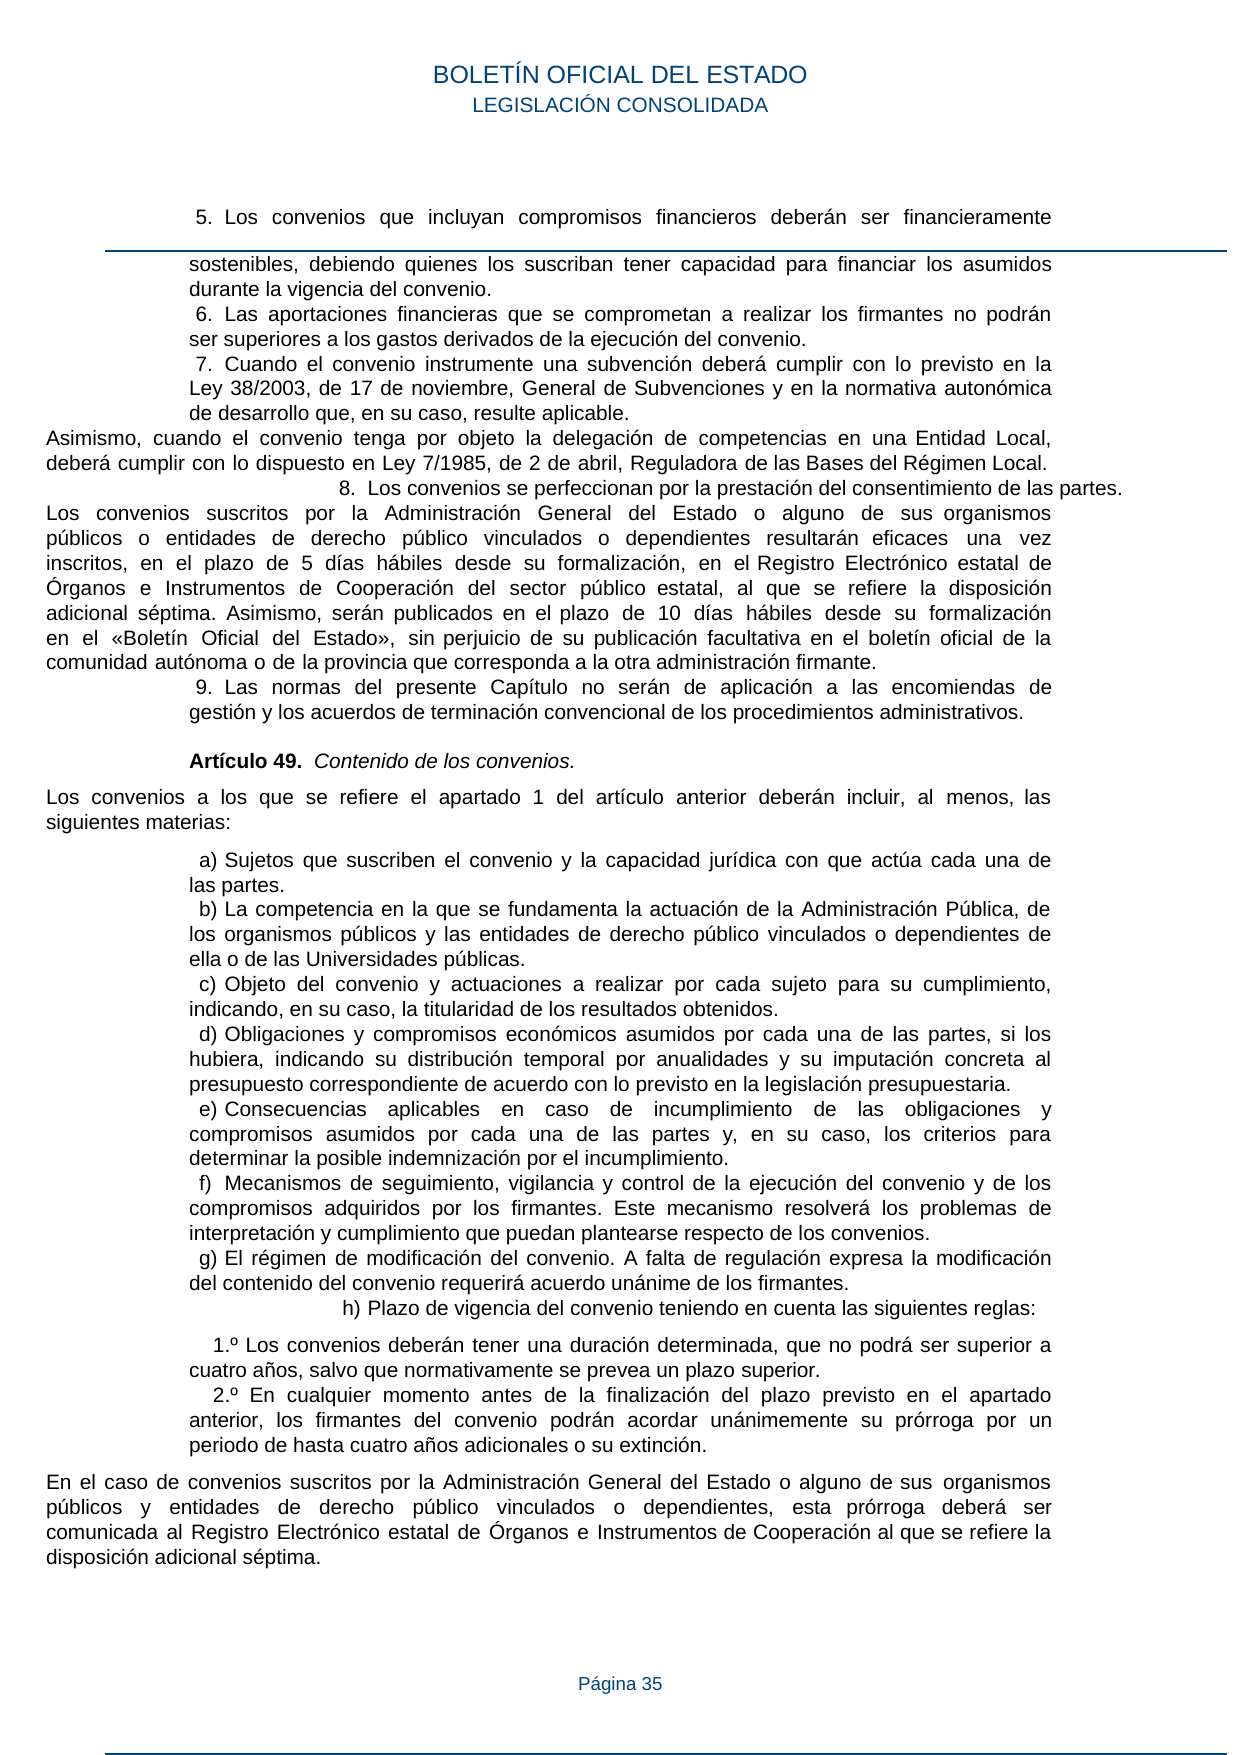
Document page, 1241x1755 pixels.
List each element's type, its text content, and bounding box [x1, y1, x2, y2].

list Mecanismos de seguimiento, vigilancia y control de la ejecución del convenio y de los compromisos adquiridos por los firmantes. Este mecanismo resolverá los problemas de interpretación y cumplimiento que puedan plantearse respecto de los convenios. [163, 1171, 1052, 1245]
list Los convenios se perfeccionan por la prestación del consentimiento de las partes. [338, 476, 1195, 500]
list Consecuencias aplicables en caso de incumplimiento de las obligaciones y compromisos asumidos por cada una de las partes y, en su caso, los criterios para determinar la posible indemnización por el incumplimiento. [163, 1096, 1052, 1170]
list La competencia en la que se fundamenta la actuación de la Administración Pública, de los organismos públicos y las entidades de derecho público vinculados o dependientes de ella o de las Universidades públicas. [163, 897, 1052, 971]
text Los convenios suscritos por la Administración General del Estado o alguno de sus organismos públicos o entidades de derecho público vinculados o dependientes resultarán eficaces una vez inscritos, en el plazo de 5 días hábiles desde su formalización, en el Registro Electrónico estatal de Órganos e Instrumentos de Cooperación del sector público estatal, al que se refiere la disposición adicional séptima. Asimismo, serán publicados en el plazo de 10 días hábiles desde su formalización en el «Boletín Oficial del Estado», sin perjuicio de su publicación facultativa en el boletín oficial de la comunidad autónoma o de la provincia que corresponda a la otra administración firmante. [46, 501, 1052, 674]
list .º En cualquier momento antes de la finalización del plazo previsto en el apartado anterior, los firmantes del convenio podrán acordar unánimemente su prórroga por un periodo de hasta cuatro años adicionales o su extinción. [177, 1383, 1052, 1457]
list El régimen de modificación del convenio. A falta de regulación expresa la modificación del contenido del convenio requerirá acuerdo unánime de los firmantes. [163, 1246, 1052, 1295]
text Artículo 49. Contenido de los convenios. [189, 748, 1195, 772]
text Los convenios a los que se refiere el apartado 1 del artículo anterior deberán incluir, al menos, las siguientes materias: [46, 785, 1052, 834]
list Objeto del convenio y actuaciones a realizar por cada sujeto para su cumplimiento, indicando, en su caso, la titularidad de los resultados obtenidos. [163, 972, 1052, 1021]
list sostenibles, debiendo quienes los suscriban tener capacidad para financiar los asumidos durante la vigencia del convenio. [160, 252, 1052, 301]
list Obligaciones y compromisos económicos asumidos por cada una de las partes, si los hubiera, indicando su distribución temporal por anualidades y su imputación concreta al presupuesto correspondiente de acuerdo con lo previsto en la legislación presupuestaria. [163, 1022, 1052, 1096]
list .º Los convenios deberán tener una duración determinada, que no podrá ser superior a cuatro años, salvo que normativamente se prevea un plazo superior. [177, 1333, 1052, 1382]
text En el caso de convenios suscritos por la Administración General del Estado o alguno de sus organismos públicos y entidades de derecho público vinculados o dependientes, esta prórroga deberá ser comunicada al Registro Electrónico estatal de Órganos e Instrumentos de Cooperación al que se refiere la disposición adicional séptima. [46, 1470, 1052, 1569]
list Plazo de vigencia del convenio teniendo en cuenta las siguientes reglas: [342, 1296, 1195, 1319]
list Las normas del presente Capítulo no serán de aplicación a las encomiendas de gestión y los acuerdos de terminación convencional de los procedimientos administrativos. [160, 675, 1052, 724]
list Los convenios que incluyan compromisos financieros deberán ser financieramente [160, 205, 1052, 250]
list Sujetos que suscriben el convenio y la capacidad jurídica con que actúa cada una de las partes. [163, 847, 1052, 896]
text Asimismo, cuando el convenio tenga por objeto la delegación de competencias en una Entidad Local, deberá cumplir con lo dispuesto en Ley 7/1985, de 2 de abril, Reguladora de las Bases del Régimen Local. [46, 426, 1052, 475]
list Cuando el convenio instrumente una subvención deberá cumplir con lo previsto en la Ley 38/2003, de 17 de noviembre, General de Subvenciones y en la normativa autonómica de desarrollo que, en su caso, resulte aplicable. [160, 351, 1052, 425]
list Las aportaciones financieras que se comprometan a realizar los firmantes no podrán ser superiores a los gastos derivados de la ejecución del convenio. [160, 302, 1052, 350]
